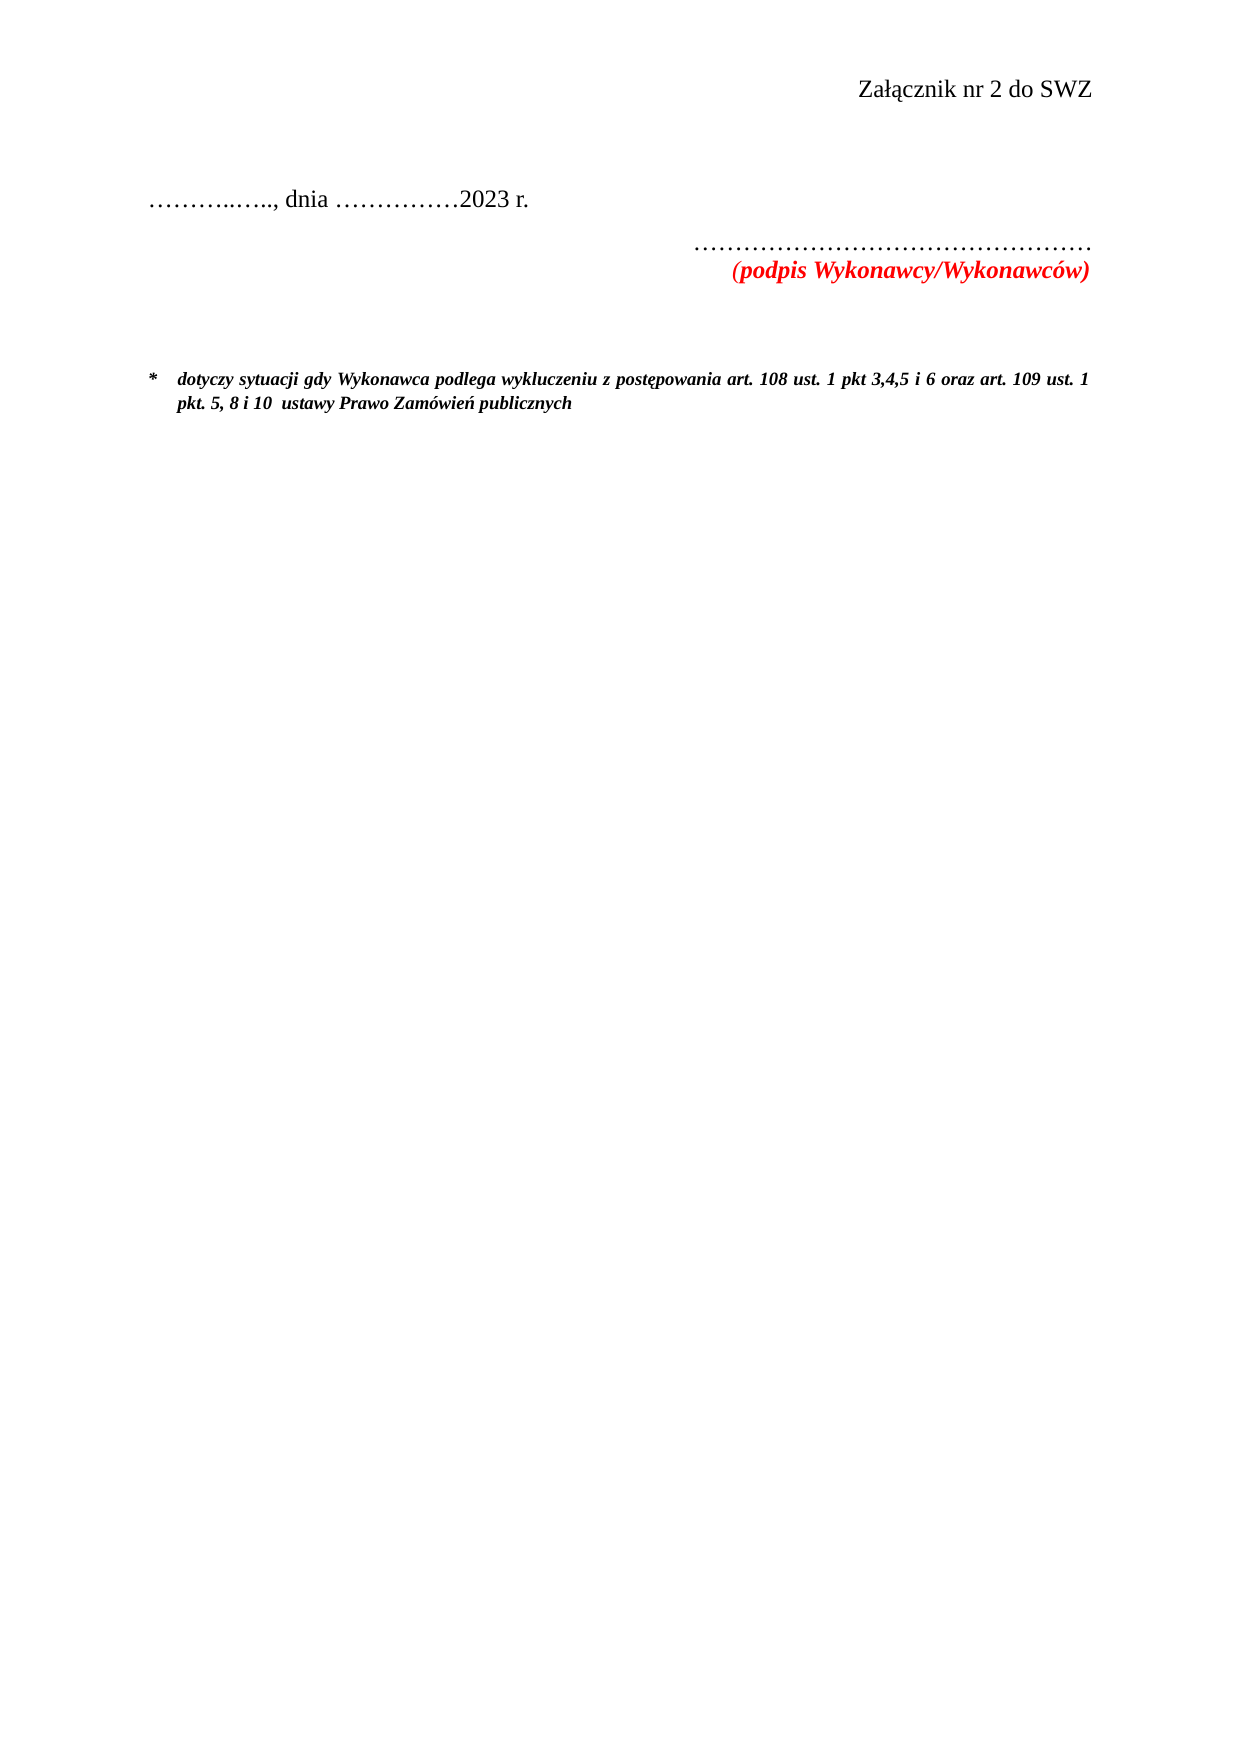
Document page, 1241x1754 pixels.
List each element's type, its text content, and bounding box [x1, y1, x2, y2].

text ………………………………………… [591, 227, 1093, 256]
text ………..….., dnia ……………2023 r. [148, 184, 1093, 212]
text * dotyczy sytuacji gdy Wykonawca podlega wykluczeniu z postępowania art. 108 ust. 1 pkt 3,4,5 i 6 oraz art. 109 ust. 1 pkt. 5, 8 i 10 ustawy Prawo Zamówień publicznych [148, 368, 1093, 413]
text (podpis Wykonawcy/Wykonawców) [185, 256, 1093, 284]
